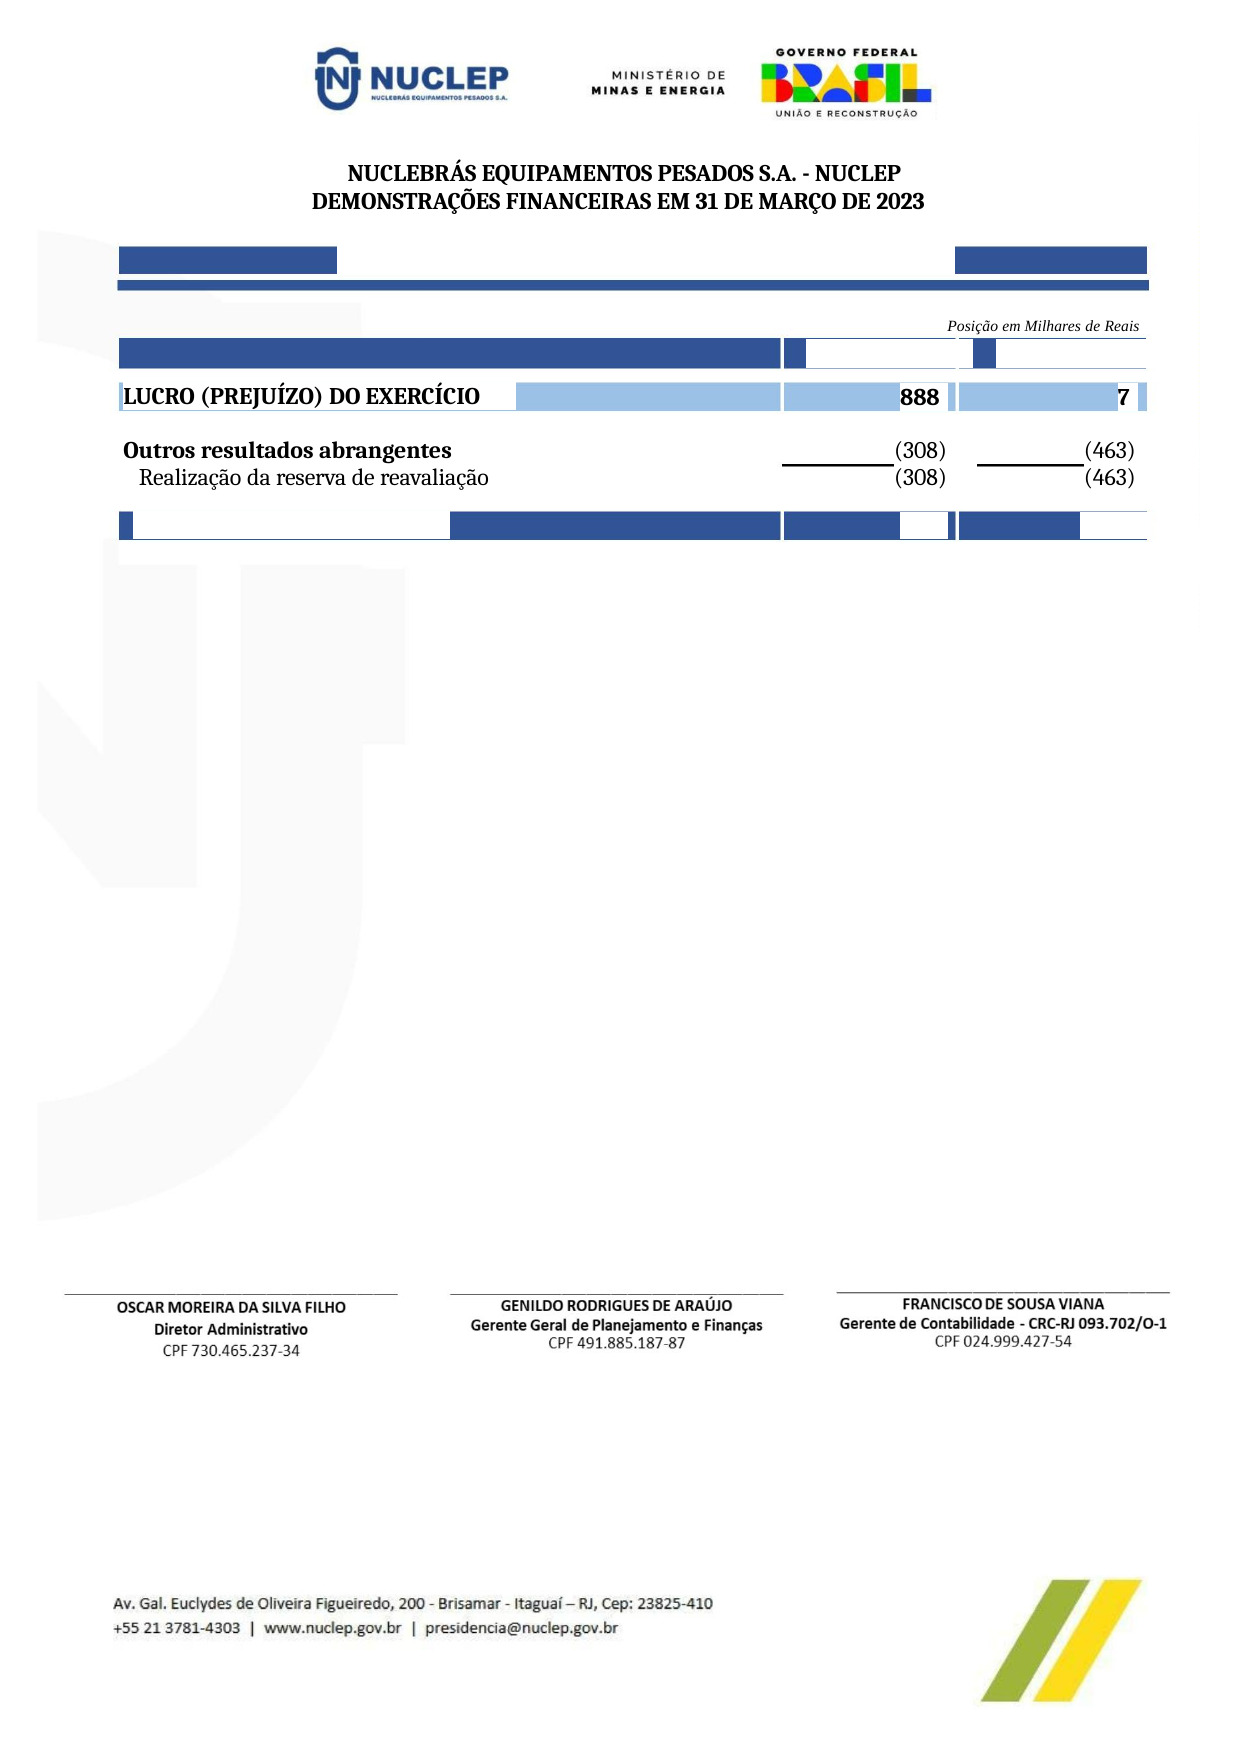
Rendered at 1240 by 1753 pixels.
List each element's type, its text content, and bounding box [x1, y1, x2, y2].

text (308) [894, 437, 977, 464]
text (456) [1080, 512, 1151, 539]
text Realização da reserva de reavaliação [139, 464, 533, 491]
text Posição em Milhares de Reais [947, 317, 1165, 334]
text 7 [1118, 383, 1138, 411]
text (463) [1084, 437, 1166, 464]
text 31/03/2022 [996, 339, 1163, 368]
text (463) [1084, 464, 1166, 491]
text RESULTADO ABRANGENTE [133, 511, 450, 539]
text DEMONSTRAÇÃO DO RESULTADO ABRANGENTE [337, 243, 955, 275]
text Outros resultados abrangentes [123, 437, 533, 464]
text DEMONSTRAÇÕES FINANCEIRAS EM 31 DE MARÇO DE 2023 [312, 187, 979, 215]
text 888 [900, 383, 948, 411]
text 31/03/2023 [806, 339, 973, 368]
text LUCRO (PREJUÍZO) DO EXERCÍCIO [123, 382, 516, 410]
text (308) [894, 464, 977, 491]
text 580 [900, 512, 948, 539]
text NUCLEBRÁS EQUIPAMENTOS PESADOS S.A. - NUCLEP [347, 159, 979, 187]
